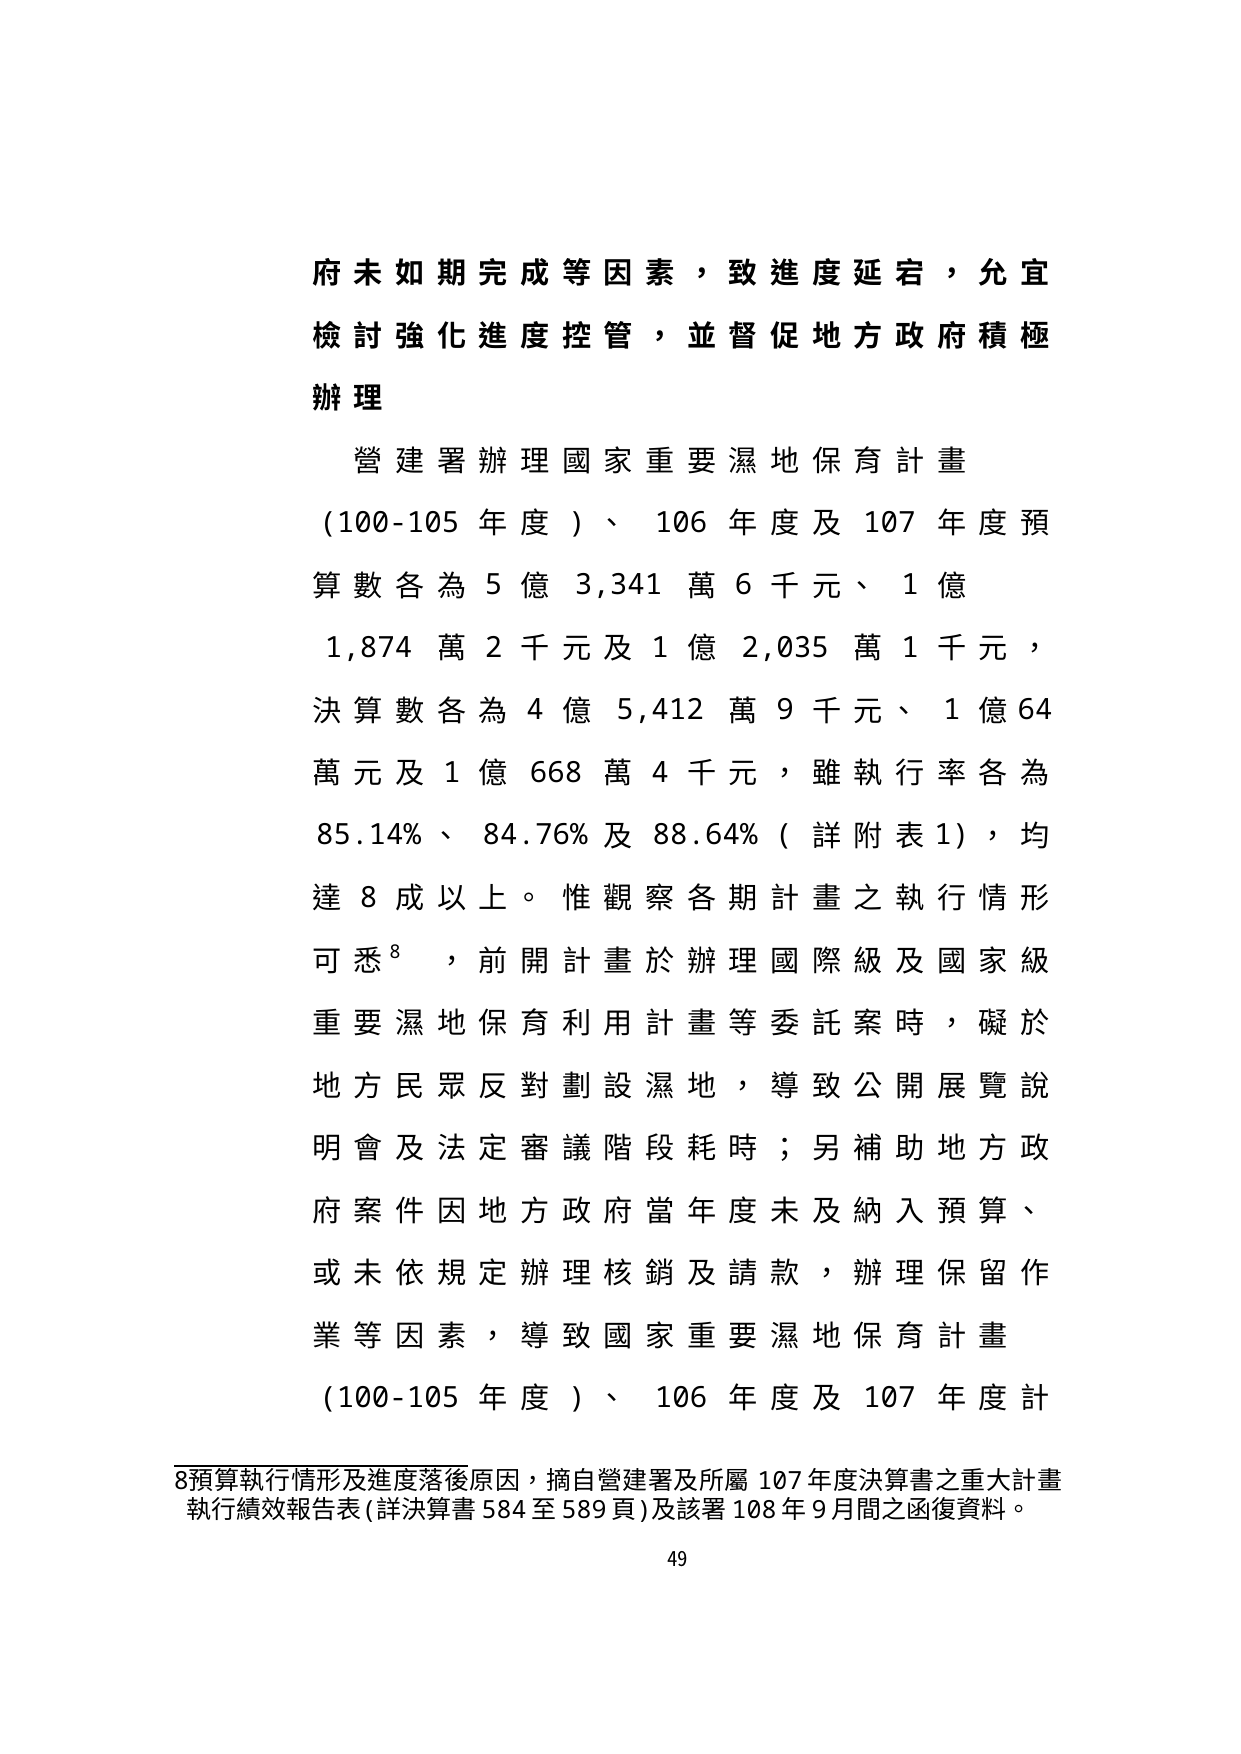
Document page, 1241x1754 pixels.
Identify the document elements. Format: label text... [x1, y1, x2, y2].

text 營建署辦理國家重要濕地保育計畫(100-105年度)、106年度及107年度預算數各為5億3,341萬6千元、1億1,874萬2千元及1億2,035萬1千元，決算數各為4億5,412萬9千元、1億64萬元及1億668萬4千元，雖執行率各為85.14%、84.76%及88.64% (詳附表1)，均達8成以上。惟觀察各期計畫之執行情形可悉，前開計畫於辦理國際級及國家級重要濕地保育利用計畫等委託案時，礙於地方民眾反對劃設濕地，導致公開展覽說明會及法定審議階段耗時；另補助地方政府案件因地方政府當年度未及納入預算、或未依規定辦理核銷及請款，辦理保留作業等因素，導致國家重要濕地保育計畫(100-105年度)、106年度及107年度計 [269, 417, 1056, 1417]
text 預算執行情形及進度落後原因，摘自營建署及所屬107年度決算書之重大計畫執行績效報告表(詳決算書584至589頁)及該署108年9月間之函復資料。 [174, 1466, 1063, 1525]
text 府未如期完成等因素，致進度延宕，允宜檢討強化進度控管，並督促地方政府積極辦理 [240, 229, 1056, 417]
